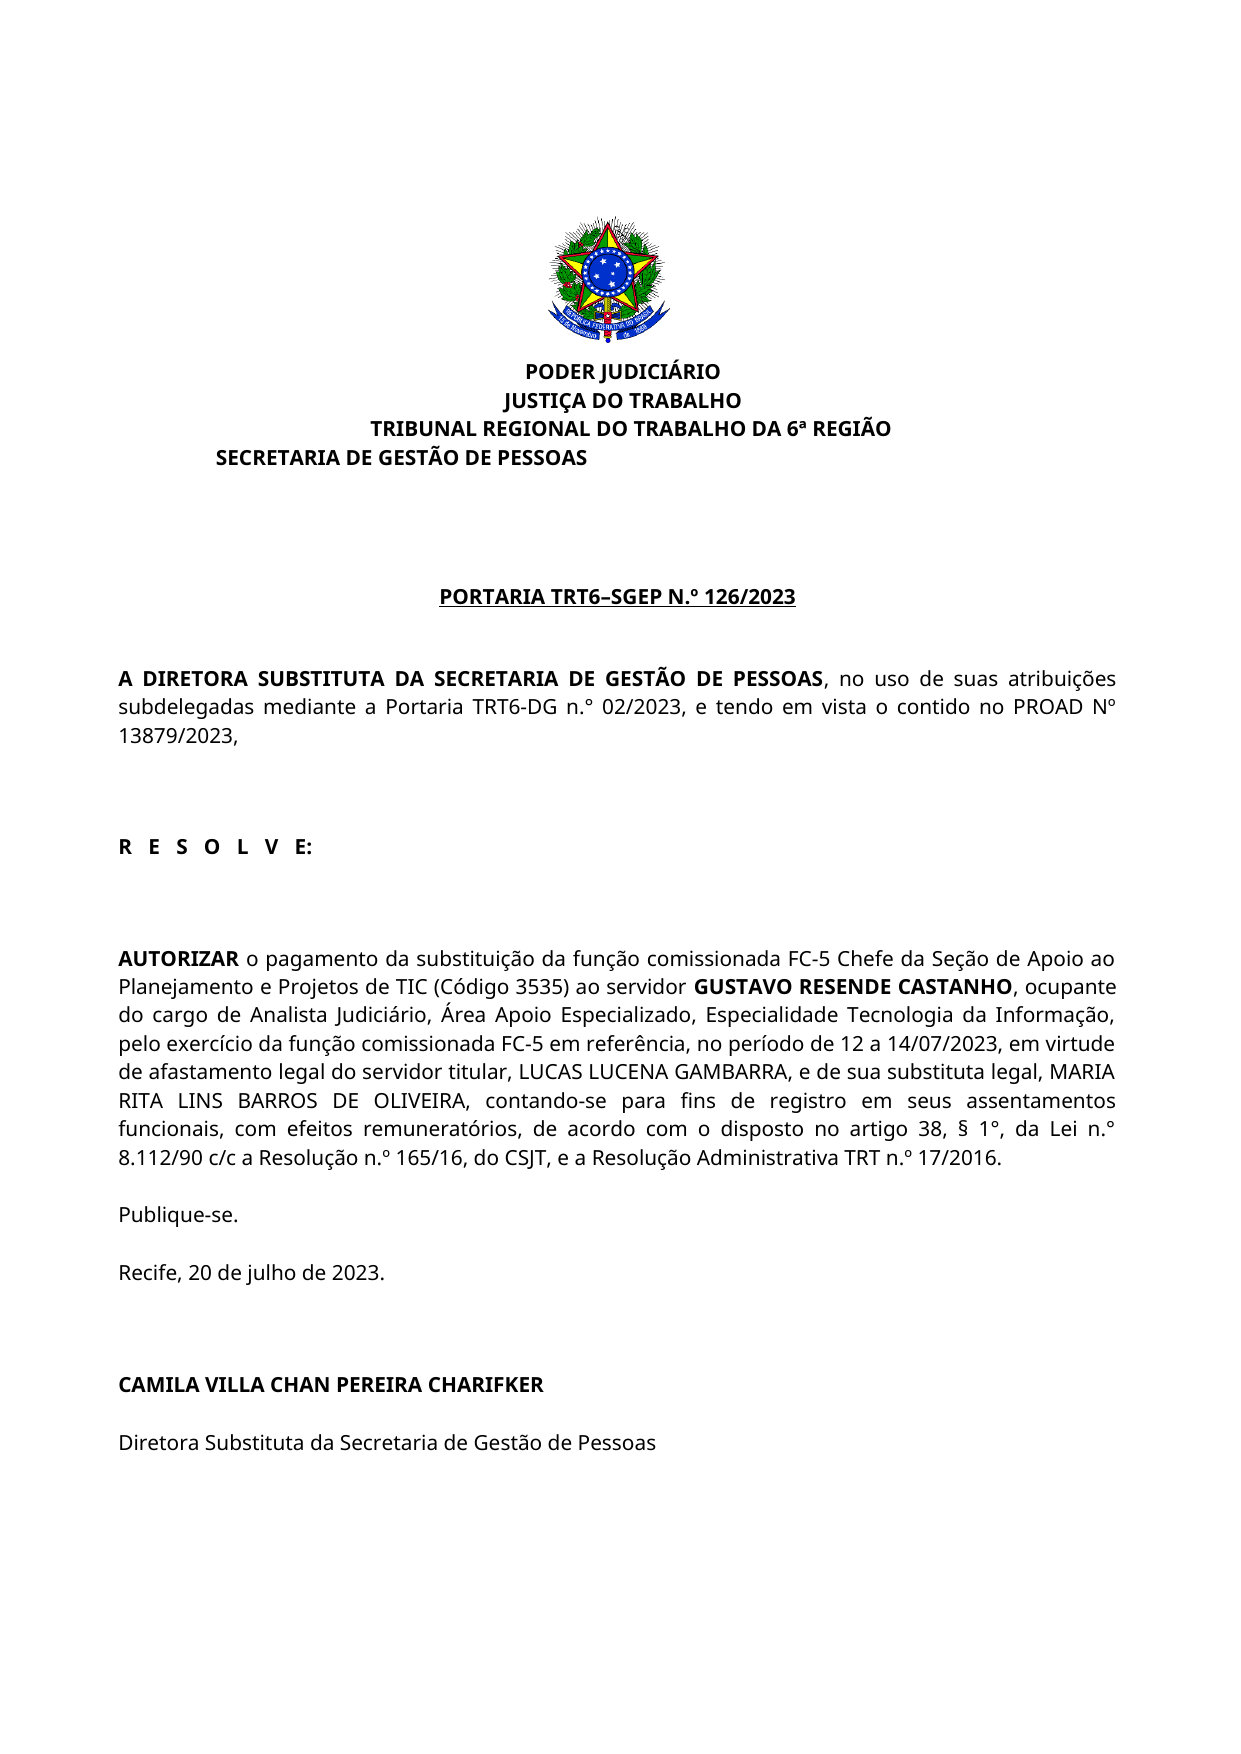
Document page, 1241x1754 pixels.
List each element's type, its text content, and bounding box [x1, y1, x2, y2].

text AUTORIZAR o pagamento da substituição da função comissionada FC-5 Chefe da Seção de Apoio ao Planejamento e Projetos de TIC (Código 3535) ao servidor GUSTAVO RESENDE CASTANHO, ocupante do cargo de Analista Judiciário, Área Apoio Especializado, Especialidade Tecnologia da Informação, pelo exercício da função comissionada FC-5 em referência, no período de 12 a 14/07/2023, em virtude de afastamento legal do servidor titular, LUCAS LUCENA GAMBARRA, e de sua substituta legal, MARIA RITA LINS BARROS DE OLIVEIRA, contando-se para fins de registro em seus assentamentos funcionais, com efeitos remuneratórios, de acordo com o disposto no artigo 38, § 1°, da Lei n.° 8.112/90 c/c a Resolução n.º 165/16, do CSJT, e a Resolução Administrativa TRT n.º 17/2016. [118, 944, 1117, 1171]
text PORTARIA TRT6–SGEP N.º 126/2023 [118, 582, 1117, 610]
text Publique-se. [118, 1201, 1117, 1229]
text JUSTIÇA DO TRABALHO [118, 386, 1122, 414]
picture [541, 213, 673, 345]
text A DIRETORA SUBSTITUTA DA SECRETARIA DE GESTÃO DE PESSOAS, no uso de suas atribuições subdelegadas mediante a Portaria TRT6-DG n.° 02/2023, e tendo em vista o contido no PROAD Nº 13879/2023, [118, 664, 1117, 749]
text Recife, 20 de julho de 2023. [118, 1258, 1117, 1287]
text SECRETARIA DE GESTÃO DE PESSOAS [118, 443, 1122, 471]
text PODER JUDICIÁRIO [118, 357, 1122, 386]
text CAMILA VILLA CHAN PEREIRA CHARIFKER [118, 1370, 1117, 1398]
text Diretora Substituta da Secretaria de Gestão de Pessoas [118, 1428, 1122, 1456]
text TRIBUNAL REGIONAL DO TRABALHO DA 6ª REGIÃO [118, 414, 1122, 443]
text R E S O L V E: [118, 832, 1111, 861]
